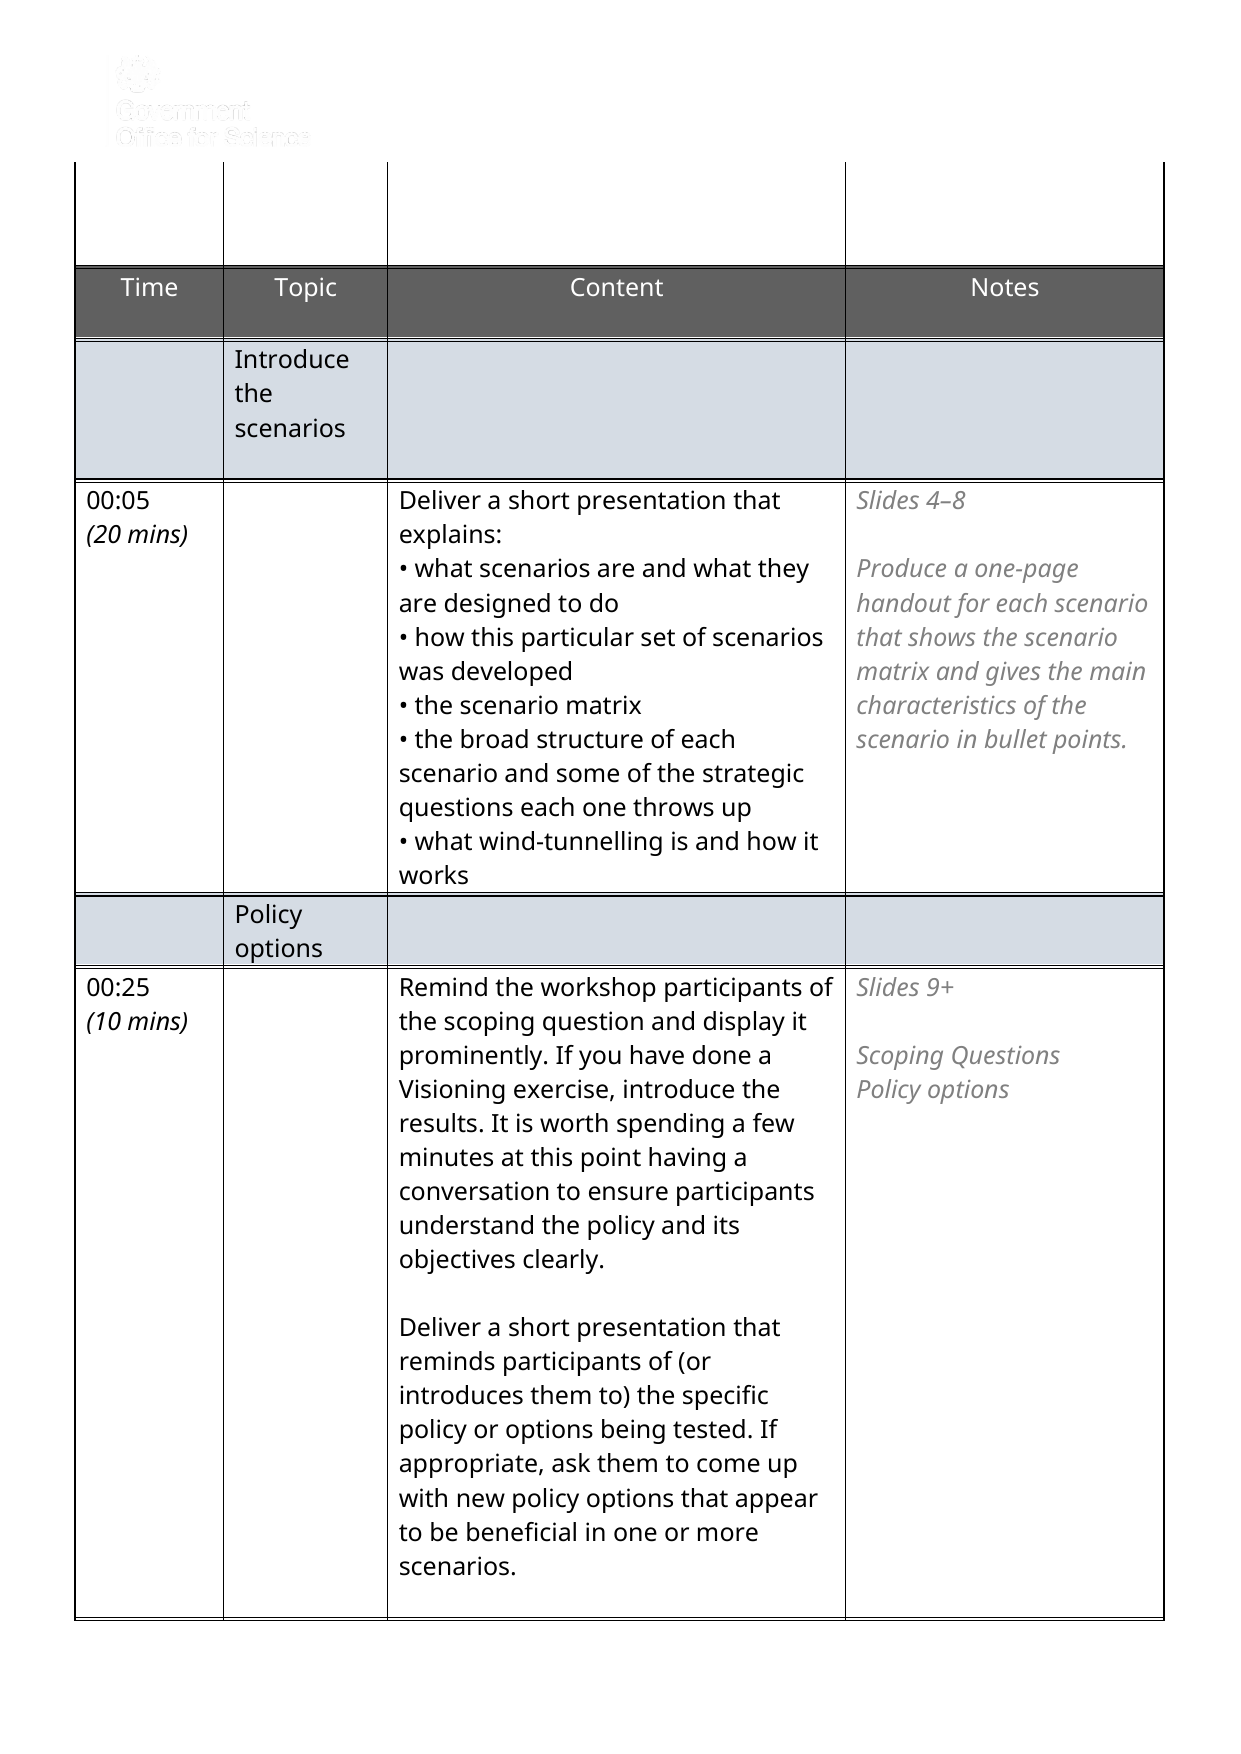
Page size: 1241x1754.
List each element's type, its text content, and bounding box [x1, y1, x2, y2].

table_cell [846, 897, 1163, 964]
table_cell Time [76, 269, 223, 337]
table_cell Remind the workshop participants of the scoping question and display it prominently. If you have done a Visioning exercise, introduce the results. It is worth spending a few minutes at this point having a conversation to ensure participants understand the policy and its objectives clearly. Deliver a short presentation that reminds participants of (or introduces them to) the specific policy or options being tested. If appropriate, ask them to come up with new policy options that appear to be beneficial in one or more scenarios. [388, 969, 845, 1616]
table_cell [388, 162, 845, 264]
table_cell Slides 9+ Scoping Questions Policy options [846, 969, 1163, 1616]
table_cell [846, 342, 1163, 478]
table_cell [76, 897, 223, 964]
table_cell [388, 342, 845, 478]
table_cell Introduce the scenarios [224, 342, 387, 478]
table_cell [388, 897, 845, 964]
table_cell Deliver a short presentation that explains: • what scenarios are and what they are designed to do • how this particular set of scenarios was developed • the scenario matrix • the broad structure of each scenario and some of the strategic questions each one throws up • what wind-tunnelling is and how it works [388, 483, 845, 892]
table_cell Slides 4–8 Produce a one-page handout for each scenario that shows the scenario matrix and gives the main characteristics of the scenario in bullet points. [846, 483, 1163, 892]
table_cell [224, 162, 387, 264]
table_cell [224, 483, 387, 892]
table_cell 00:25 (10 mins) [76, 969, 223, 1616]
table_cell [846, 162, 1163, 264]
table_cell [224, 969, 387, 1616]
table_cell Topic [224, 269, 387, 337]
table_cell [76, 162, 223, 264]
table_cell Notes [846, 269, 1163, 337]
table_cell Policy options [224, 897, 387, 964]
table_cell 00:05 (20 mins) [76, 483, 223, 892]
table_cell Content [388, 269, 845, 337]
table_cell [76, 342, 223, 478]
